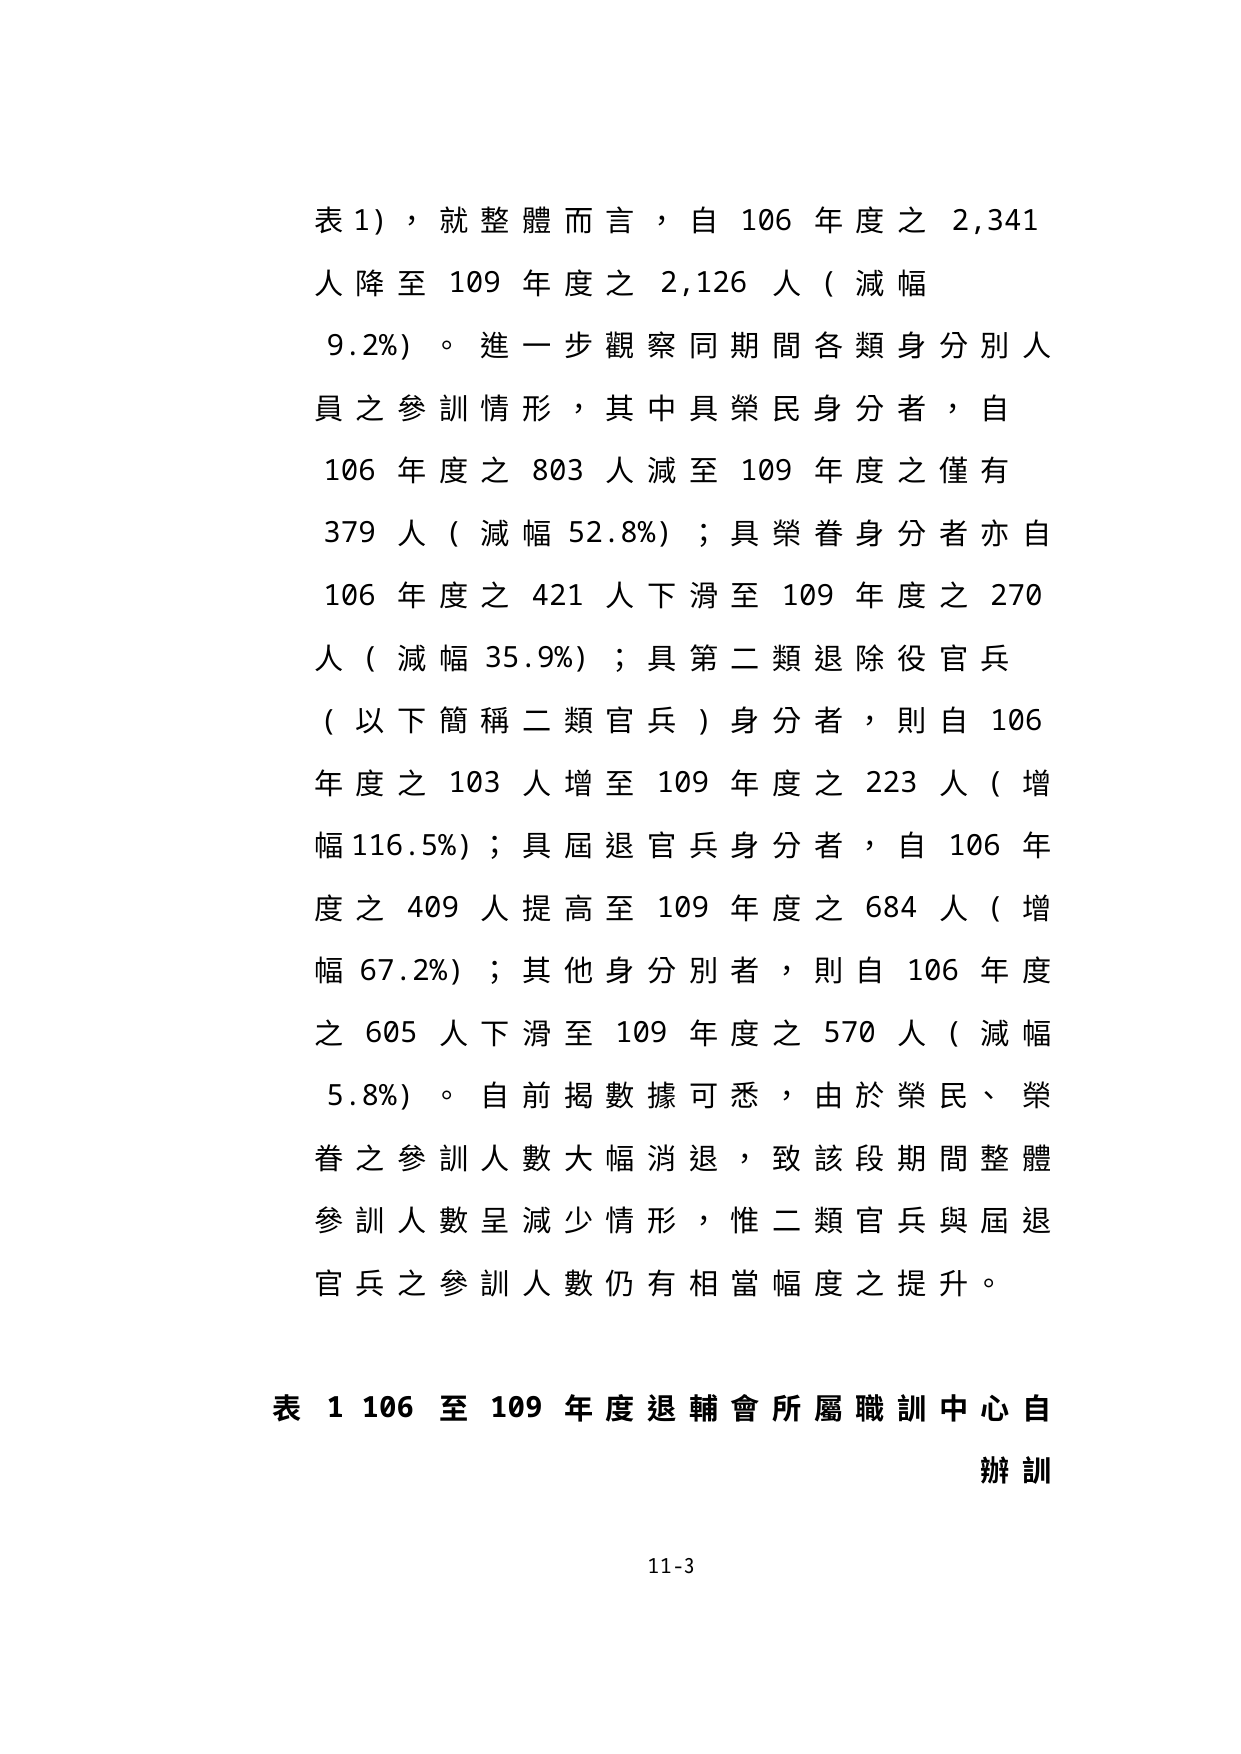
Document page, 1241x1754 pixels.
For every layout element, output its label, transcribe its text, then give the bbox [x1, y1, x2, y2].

text 表1)，就整體而言，自106年度之2,341人降至109年度之2,126人(減幅9.2%)。進一步觀察同期間各類身分別人員之參訓情形，其中具榮民身分者，自106年度之803人減至109年度之僅有379人(減幅52.8%)；具榮眷身分者亦自106年度之421人下滑至109年度之270人(減幅35.9%)；具第二類退除役官兵(以下簡稱二類官兵)身分者，則自106年度之103人增至109年度之223人(增幅116.5%)；具屆退官兵身分者，自106年度之409人提高至109年度之684人(增幅67.2%)；其他身分別者，則自106年度之605人下滑至109年度之570人(減幅5.8%)。自前揭數據可悉，由於榮民、榮眷之參訓人數大幅消退，致該段期間整體參訓人數呈減少情形，惟二類官兵與屆退官兵之參訓人數仍有相當幅度之提升。 [271, 177, 1058, 1302]
text 表1 106至109年度退輔會所屬職訓中心自辦訓練參訓人數統計 單位：人；% [264, 1365, 1068, 1490]
